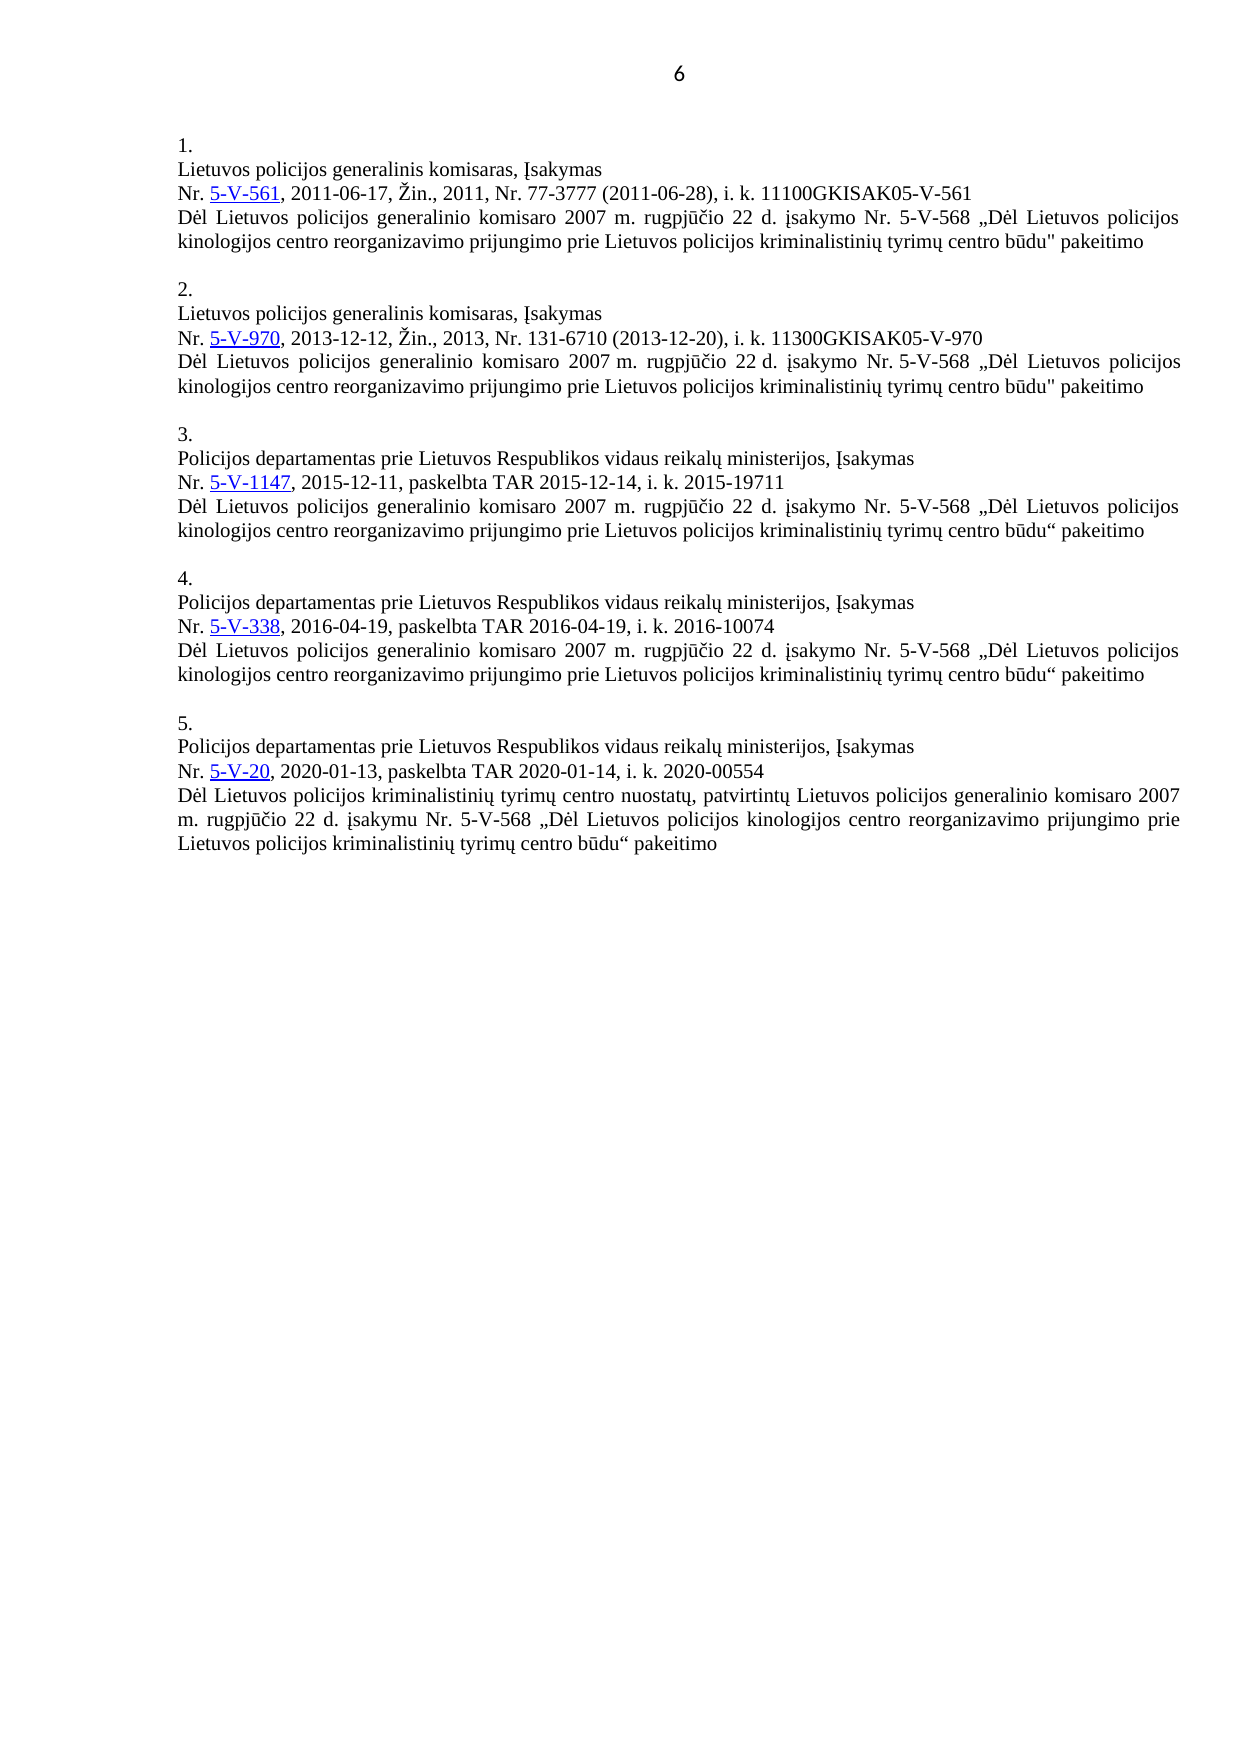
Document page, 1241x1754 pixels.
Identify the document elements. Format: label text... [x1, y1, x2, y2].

text Lietuvos policijos generalinis komisaras, Įsakymas [177, 301, 1181, 325]
text Dėl Lietuvos policijos kriminalistinių tyrimų centro nuostatų, patvirtintų Lietuvos policijos generalinio komisaro 2007 m. rugpjūčio 22 d. įsakymu Nr. 5-V-568 „Dėl Lietuvos policijos kinologijos centro reorganizavimo prijungimo prie Lietuvos policijos kriminalistinių tyrimų centro būdu“ pakeitimo [177, 783, 1181, 855]
text 1. [177, 133, 1181, 157]
text 3. [177, 422, 1181, 446]
text Nr. 5-V-970, 2013-12-12, Žin., 2013, Nr. 131-6710 (2013-12-20), i. k. 11300GKISAK05-V-970 [177, 325, 1181, 349]
text Dėl Lietuvos policijos generalinio komisaro 2007 m. rugpjūčio 22 d. įsakymo Nr. 5-V-568 „Dėl Lietuvos policijos kinologijos centro reorganizavimo prijungimo prie Lietuvos policijos kriminalistinių tyrimų centro būdu" pakeitimo [177, 205, 1181, 253]
text Nr. 5-V-338, 2016-04-19, paskelbta TAR 2016-04-19, i. k. 2016-10074 [177, 614, 1181, 638]
text Nr. 5-V-1147, 2015-12-11, paskelbta TAR 2015-12-14, i. k. 2015-19711 [177, 470, 1181, 494]
text Dėl Lietuvos policijos generalinio komisaro 2007 m. rugpjūčio 22 d. įsakymo Nr. 5-V-568 „Dėl Lietuvos policijos kinologijos centro reorganizavimo prijungimo prie Lietuvos policijos kriminalistinių tyrimų centro būdu" pakeitimo [177, 349, 1181, 398]
text 5. [177, 710, 1181, 734]
text Dėl Lietuvos policijos generalinio komisaro 2007 m. rugpjūčio 22 d. įsakymo Nr. 5-V-568 „Dėl Lietuvos policijos kinologijos centro reorganizavimo prijungimo prie Lietuvos policijos kriminalistinių tyrimų centro būdu“ pakeitimo [177, 638, 1181, 686]
text 2. [177, 277, 1181, 301]
text Policijos departamentas prie Lietuvos Respublikos vidaus reikalų ministerijos, Įsakymas [177, 734, 1181, 758]
text Nr. 5-V-20, 2020-01-13, paskelbta TAR 2020-01-14, i. k. 2020-00554 [177, 758, 1181, 783]
text Lietuvos policijos generalinis komisaras, Įsakymas [177, 157, 1181, 181]
text Nr. 5-V-561, 2011-06-17, Žin., 2011, Nr. 77-3777 (2011-06-28), i. k. 11100GKISAK05-V-561 [177, 181, 1181, 205]
text 4. [177, 566, 1181, 590]
text Policijos departamentas prie Lietuvos Respublikos vidaus reikalų ministerijos, Įsakymas [177, 590, 1181, 614]
text Dėl Lietuvos policijos generalinio komisaro 2007 m. rugpjūčio 22 d. įsakymo Nr. 5-V-568 „Dėl Lietuvos policijos kinologijos centro reorganizavimo prijungimo prie Lietuvos policijos kriminalistinių tyrimų centro būdu“ pakeitimo [177, 494, 1181, 542]
text Policijos departamentas prie Lietuvos Respublikos vidaus reikalų ministerijos, Įsakymas [177, 446, 1181, 470]
